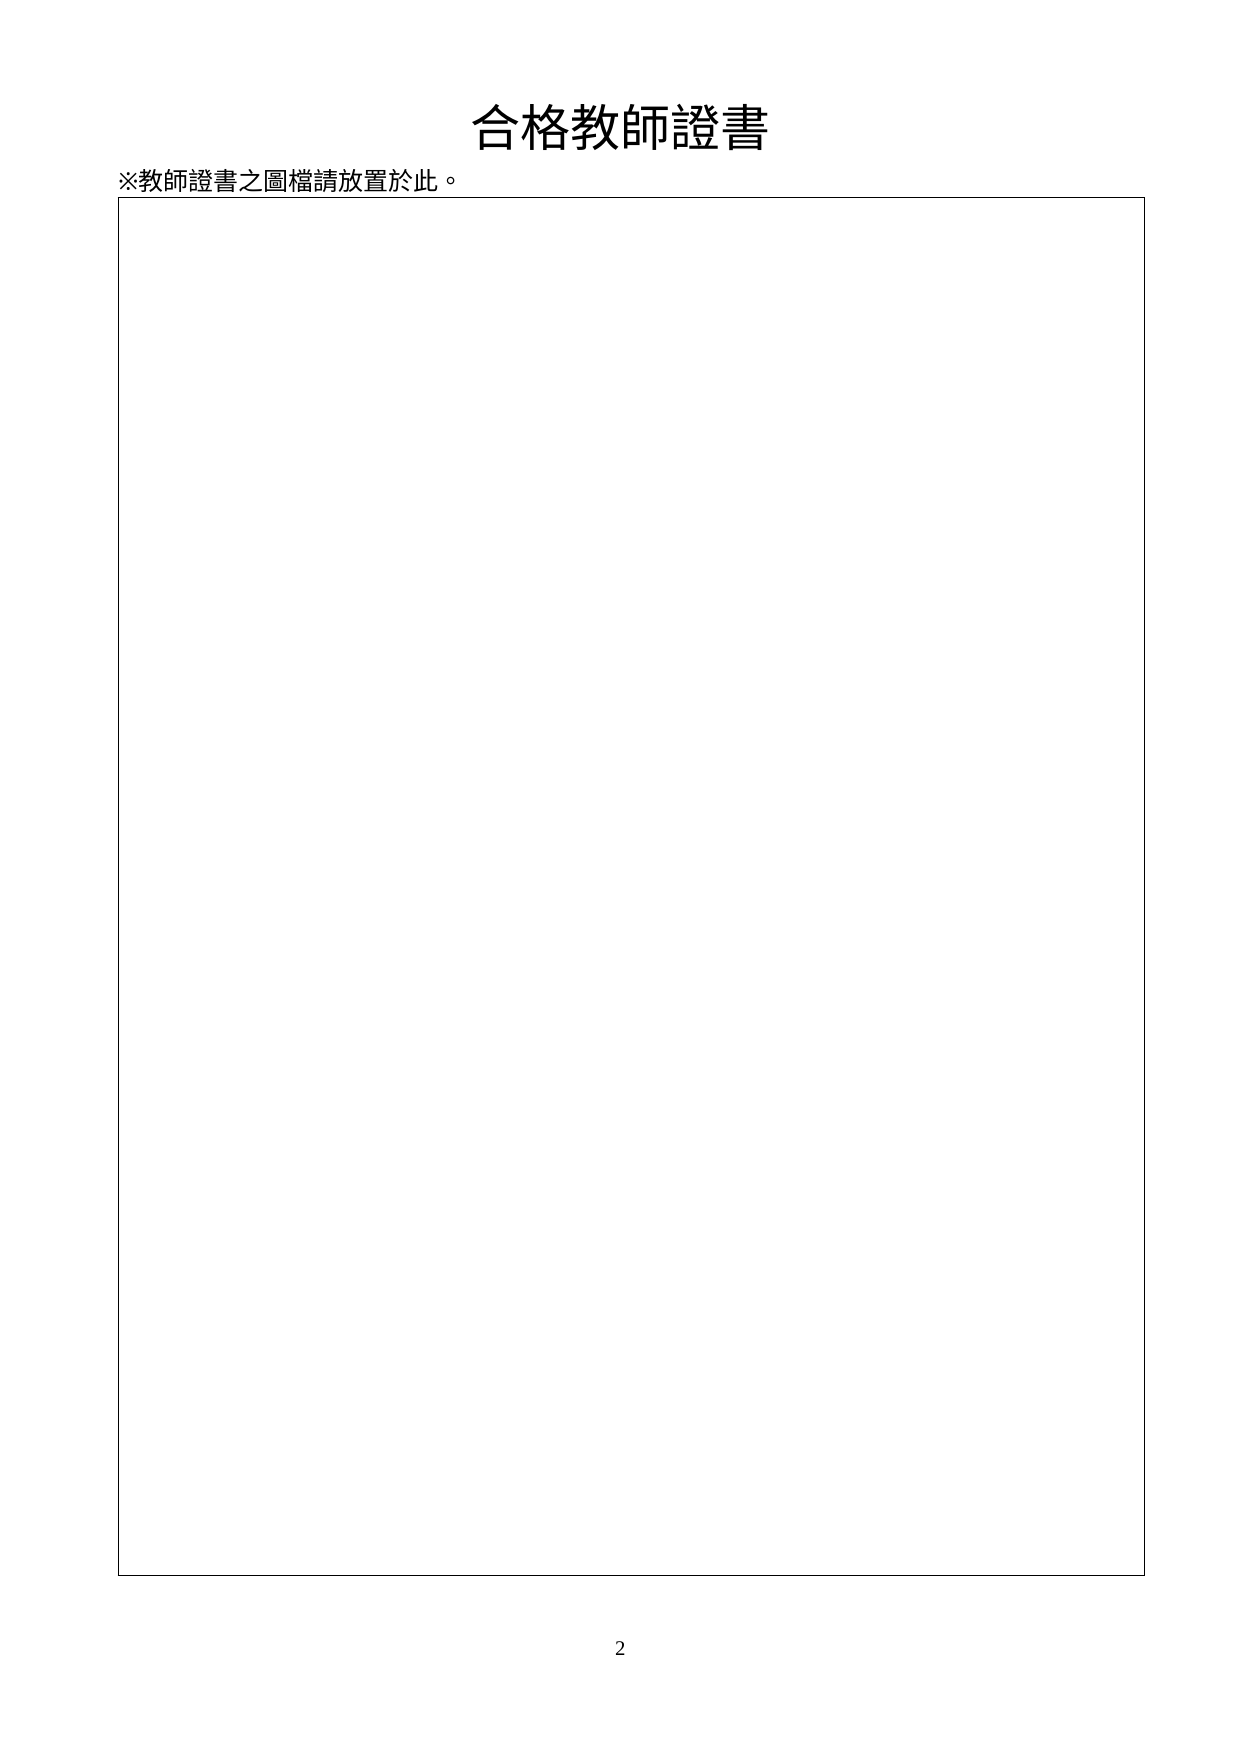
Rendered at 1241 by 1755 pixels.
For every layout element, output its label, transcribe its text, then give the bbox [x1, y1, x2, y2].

text 合格教師證書 [118, 89, 1122, 161]
table_header [119, 198, 1144, 1575]
text ※教師證書之圖檔請放置於此。 [118, 161, 1122, 197]
